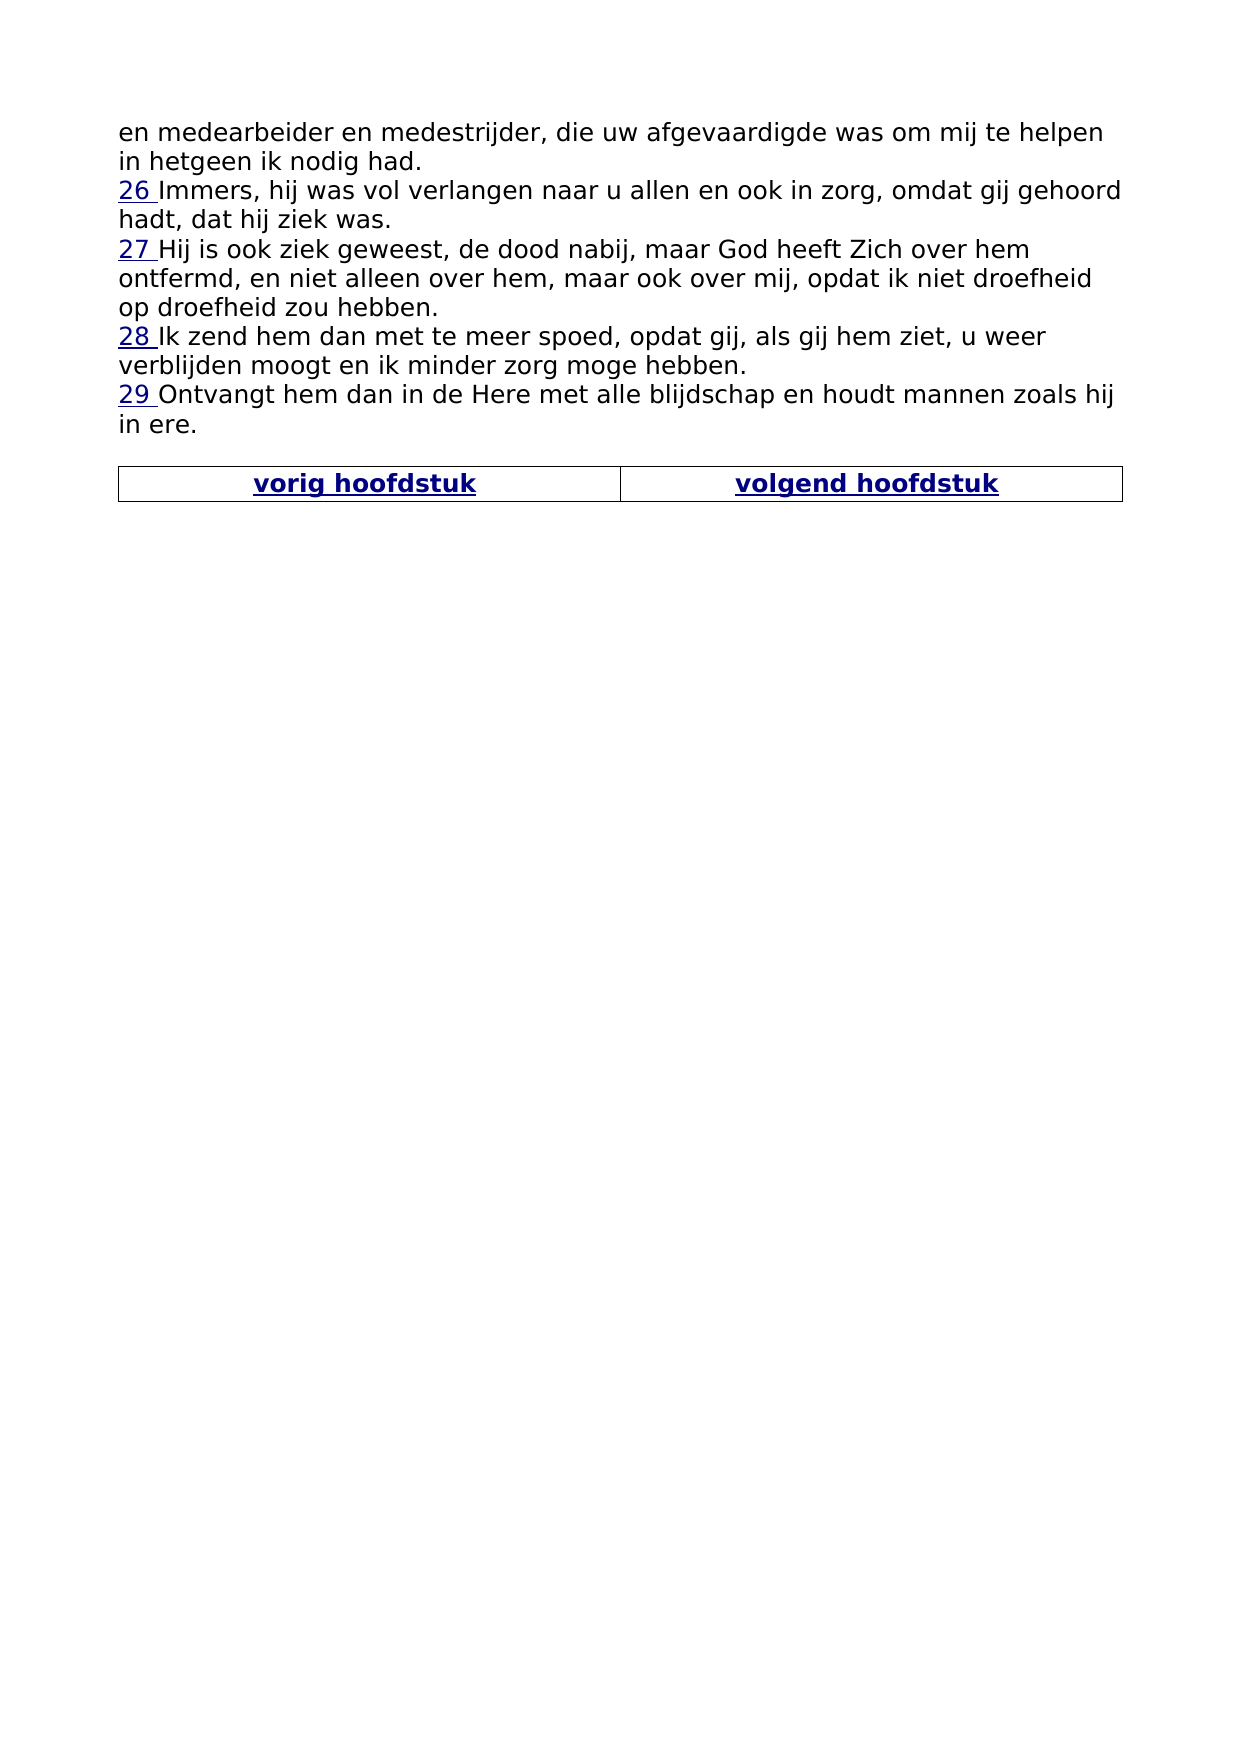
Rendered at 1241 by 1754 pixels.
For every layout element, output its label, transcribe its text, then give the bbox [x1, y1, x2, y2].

text en medearbeider en medestrijder, die uw afgevaardigde was om mij te helpen in hetgeen ik nodig had. 26 Immers, hij was vol verlangen naar u allen en ook in zorg, omdat gij gehoord hadt, dat hij ziek was. 27 Hij is ook ziek geweest, de dood nabij, maar God heeft Zich over hem ontfermd, en niet alleen over hem, maar ook over mij, opdat ik niet droefheid op droefheid zou hebben. 28 Ik zend hem dan met te meer spoed, opdat gij, als gij hem ziet, u weer verblijden moogt en ik minder zorg moge hebben. 29 Ontvangt hem dan in de Here met alle blijdschap en houdt mannen zoals hij in ere. [118, 118, 1122, 439]
table_header vorig hoofdstuk [119, 467, 620, 501]
table_header volgend hoofdstuk [621, 467, 1122, 501]
